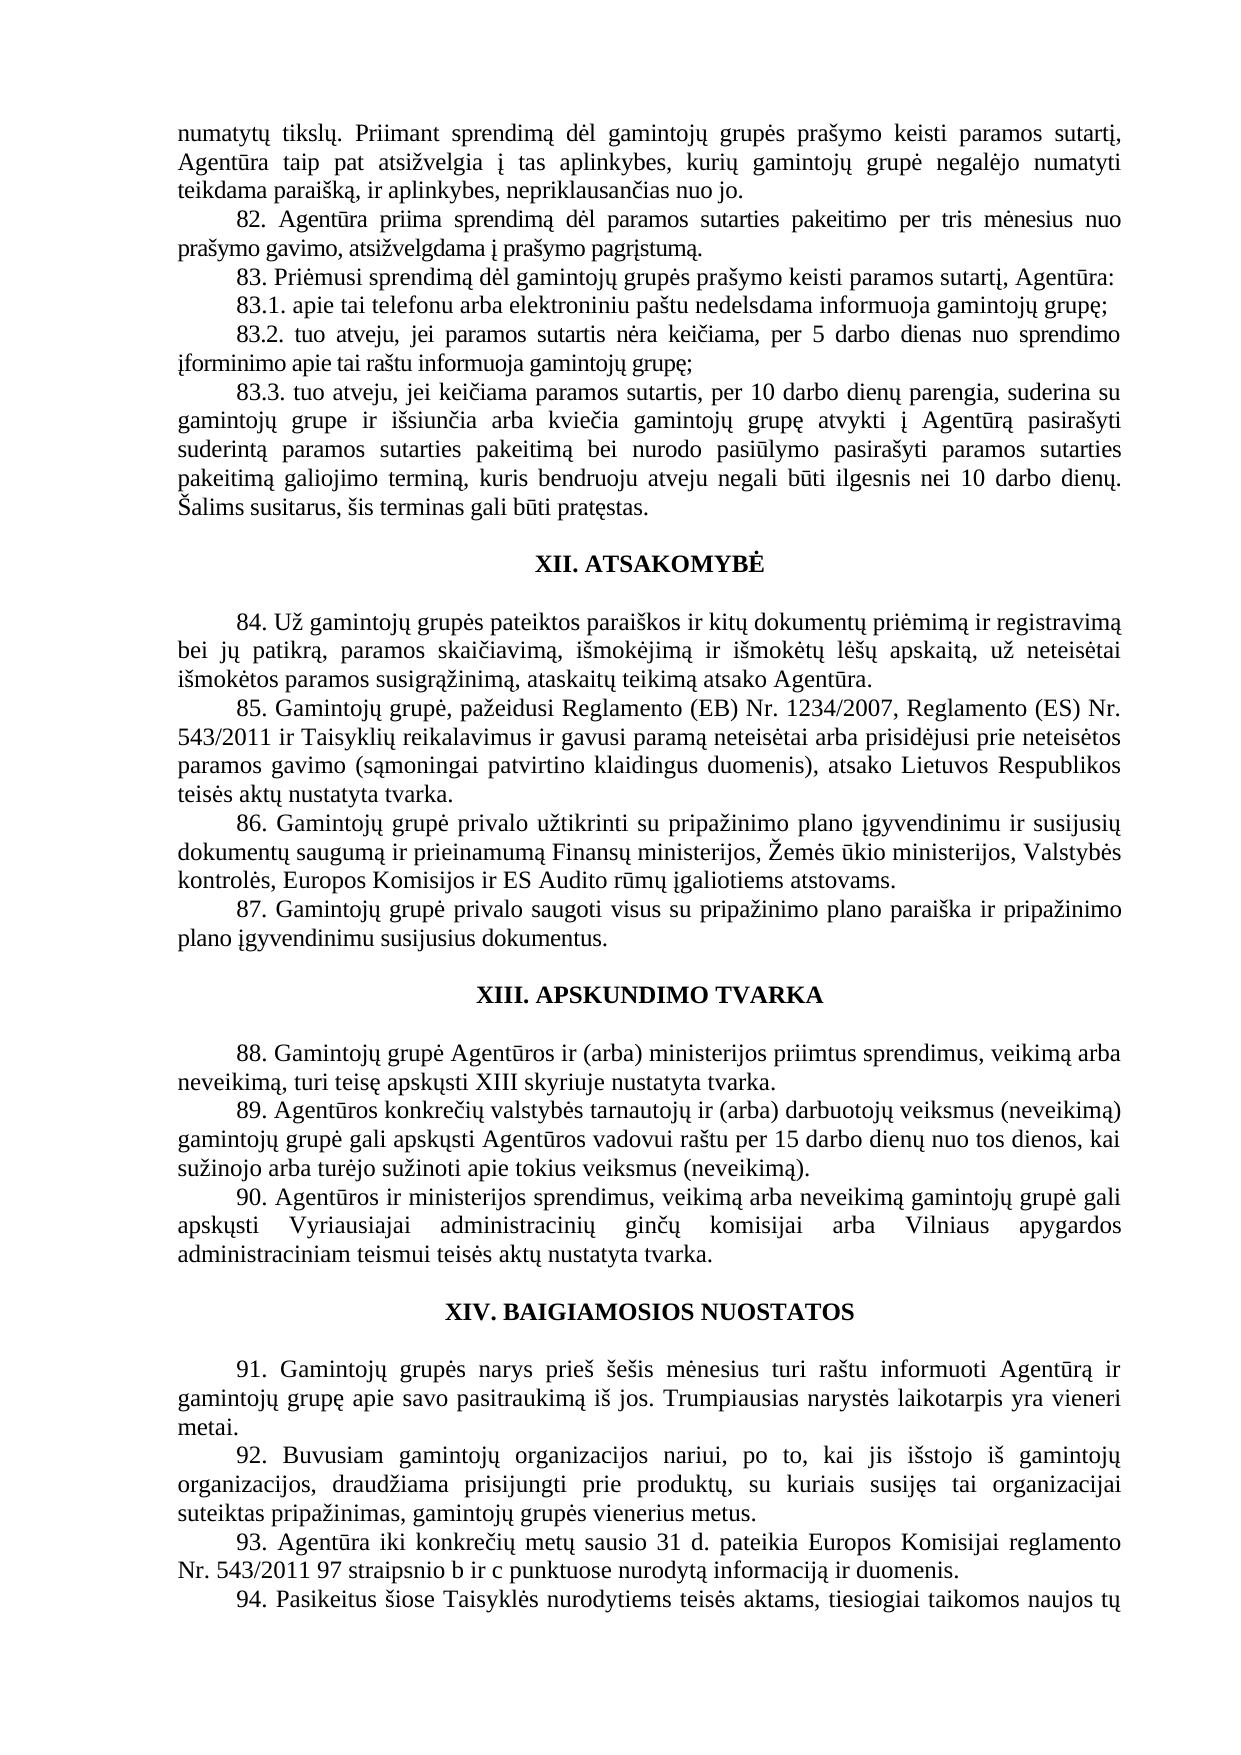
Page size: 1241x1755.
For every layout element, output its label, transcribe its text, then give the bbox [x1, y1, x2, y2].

text 83.1. apie tai telefonu arba elektroniniu paštu nedelsdama informuoja gamintojų grupę; [177, 291, 1122, 319]
text 84. Už gamintojų grupės pateiktos paraiškos ir kitų dokumentų priėmimą ir registravimą bei jų patikrą, paramos skaičiavimą, išmokėjimą ir išmokėtų lėšų apskaitą, už neteisėtai išmokėtos paramos susigrąžinimą, ataskaitų teikimą atsako Agentūra. [177, 607, 1122, 693]
text 83. Priėmusi sprendimą dėl gamintojų grupės prašymo keisti paramos sutartį, Agentūra: [177, 262, 1122, 291]
text 91. Gamintojų grupės narys prieš šešis mėnesius turi raštu informuoti Agentūrą ir gamintojų grupę apie savo pasitraukimą iš jos. Trumpiausias narystės laikotarpis yra vieneri metai. [177, 1354, 1122, 1441]
text 83.3. tuo atveju, jei keičiama paramos sutartis, per 10 darbo dienų parengia, suderina su gamintojų grupe ir išsiunčia arba kviečia gamintojų grupę atvykti į Agentūrą pasirašyti suderintą paramos sutarties pakeitimą bei nurodo pasiūlymo pasirašyti paramos sutarties pakeitimą galiojimo terminą, kuris bendruoju atveju negali būti ilgesnis nei 10 darbo dienų. Šalims susitarus, šis terminas gali būti pratęstas. [177, 377, 1122, 521]
text 83.2. tuo atveju, jei paramos sutartis nėra keičiama, per 5 darbo dienas nuo sprendimo įforminimo apie tai raštu informuoja gamintojų grupę; [177, 319, 1122, 377]
text XIV. BAIGIAMOSIOS NUOSTATOS [177, 1297, 1122, 1326]
text 86. Gamintojų grupė privalo užtikrinti su pripažinimo plano įgyvendinimu ir susijusių dokumentų saugumą ir prieinamumą Finansų ministerijos, Žemės ūkio ministerijos, Valstybės kontrolės, Europos Komisijos ir ES Audito rūmų įgaliotiems atstovams. [177, 808, 1122, 894]
text XII. ATSAKOMYBĖ [177, 549, 1122, 578]
text 92. Buvusiam gamintojų organizacijos nariui, po to, kai jis išstojo iš gamintojų organizacijos, draudžiama prisijungti prie produktų, su kuriais susijęs tai organizacijai suteiktas pripažinimas, gamintojų grupės vienerius metus. [177, 1441, 1122, 1527]
text 82. Agentūra priima sprendimą dėl paramos sutarties pakeitimo per tris mėnesius nuo prašymo gavimo, atsižvelgdama į prašymo pagrįstumą. [177, 204, 1122, 262]
text 94. Pasikeitus šiose Taisyklės nurodytiems teisės aktams, tiesiogiai taikomos naujos tų [177, 1584, 1122, 1613]
text 85. Gamintojų grupė, pažeidusi Reglamento (EB) Nr. 1234/2007, Reglamento (ES) Nr. 543/2011 ir Taisyklių reikalavimus ir gavusi paramą neteisėtai arba prisidėjusi prie neteisėtos paramos gavimo (sąmoningai patvirtino klaidingus duomenis), atsako Lietuvos Respublikos teisės aktų nustatyta tvarka. [177, 693, 1122, 808]
text 93. Agentūra iki konkrečių metų sausio 31 d. pateikia Europos Komisijai reglamento Nr. 543/2011 97 straipsnio b ir c punktuose nurodytą informaciją ir duomenis. [177, 1527, 1122, 1584]
text numatytų tikslų. Priimant sprendimą dėl gamintojų grupės prašymo keisti paramos sutartį, Agentūra taip pat atsižvelgia į tas aplinkybes, kurių gamintojų grupė negalėjo numatyti teikdama paraišką, ir aplinkybes, nepriklausančias nuo jo. [177, 118, 1122, 204]
text 87. Gamintojų grupė privalo saugoti visus su pripažinimo plano paraiška ir pripažinimo plano įgyvendinimu susijusius dokumentus. [177, 894, 1122, 952]
text 88. Gamintojų grupė Agentūros ir (arba) ministerijos priimtus sprendimus, veikimą arba neveikimą, turi teisę apskųsti XIII skyriuje nustatyta tvarka. [177, 1038, 1122, 1096]
text XIII. APSKUNDIMO TVARKA [177, 981, 1122, 1009]
text 89. Agentūros konkrečių valstybės tarnautojų ir (arba) darbuotojų veiksmus (neveikimą) gamintojų grupė gali apskųsti Agentūros vadovui raštu per 15 darbo dienų nuo tos dienos, kai sužinojo arba turėjo sužinoti apie tokius veiksmus (neveikimą). [177, 1096, 1122, 1182]
text 90. Agentūros ir ministerijos sprendimus, veikimą arba neveikimą gamintojų grupė gali apskųsti Vyriausiajai administracinių ginčų komisijai arba Vilniaus apygardos administraciniam teismui teisės aktų nustatyta tvarka. [177, 1182, 1122, 1268]
